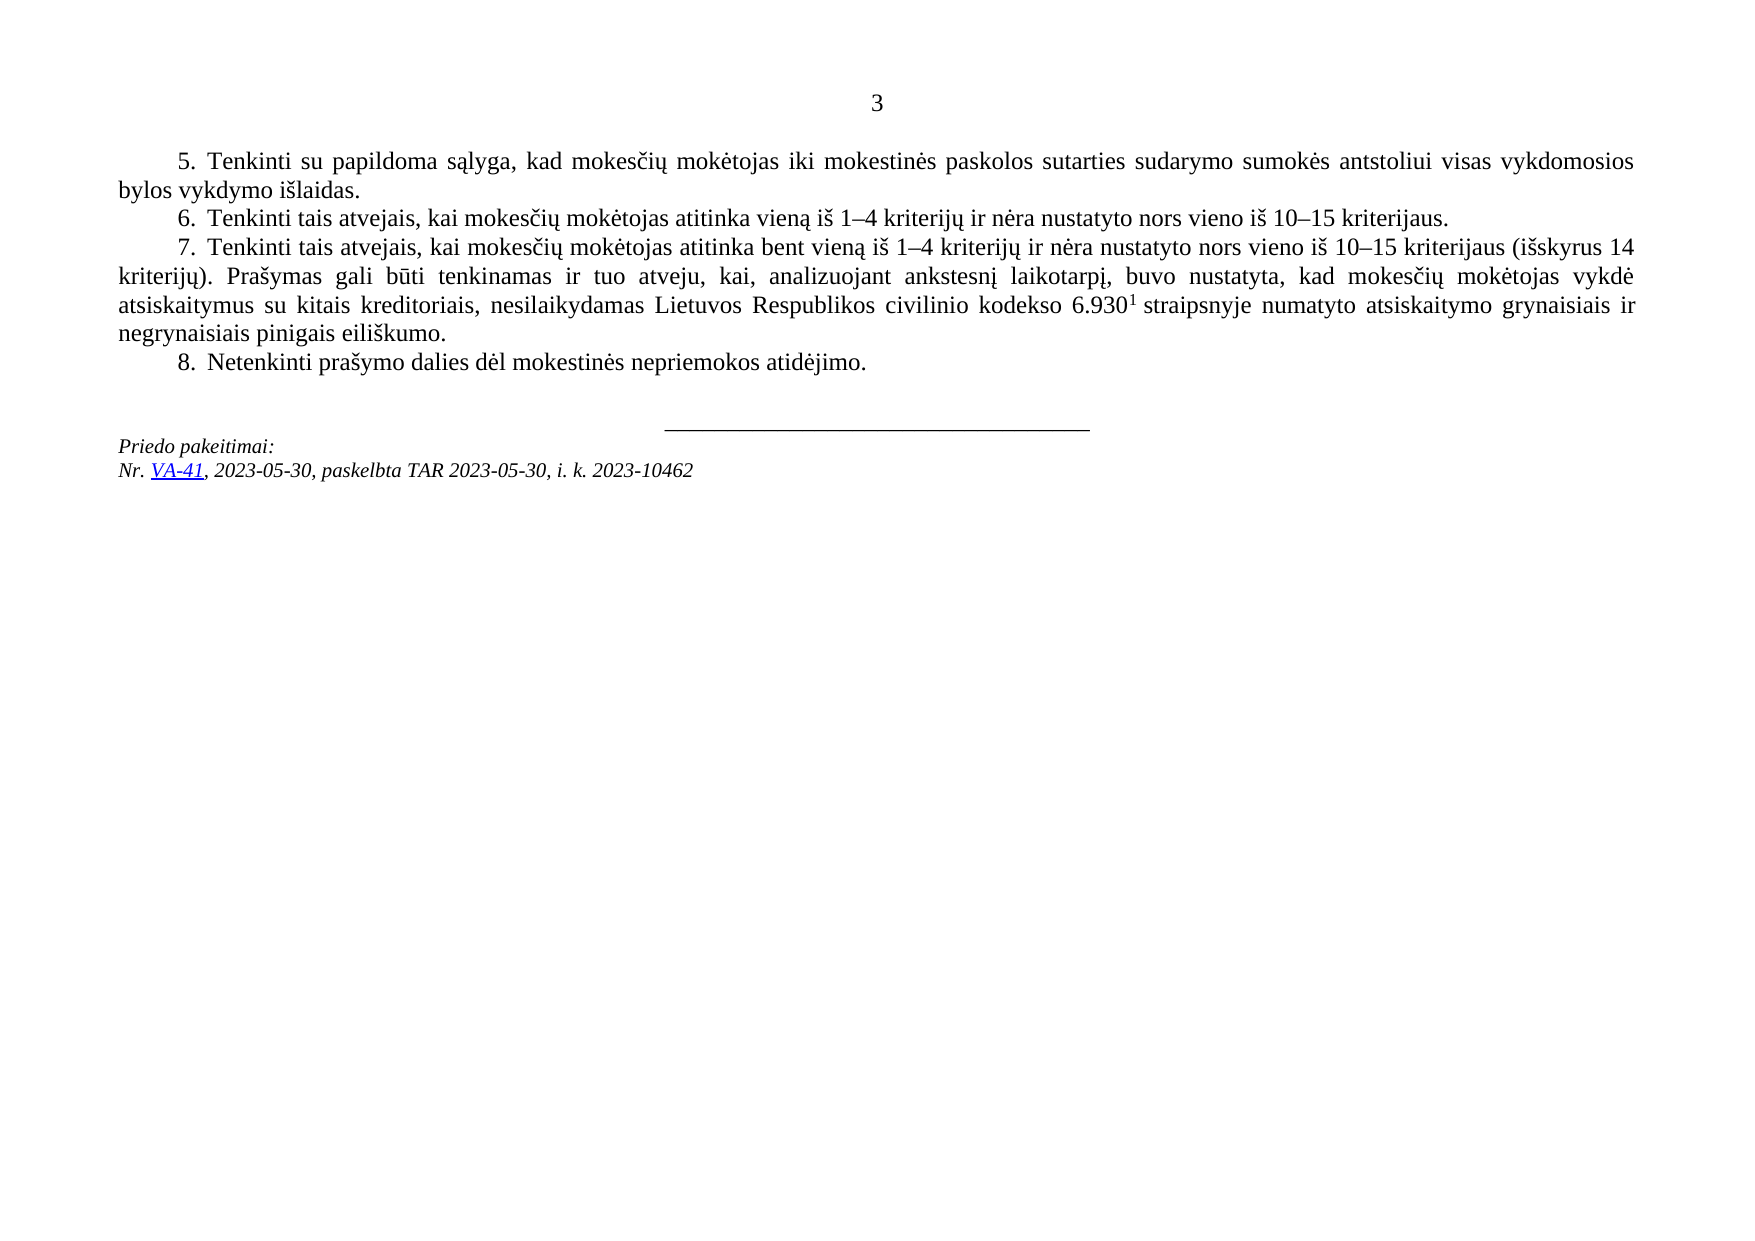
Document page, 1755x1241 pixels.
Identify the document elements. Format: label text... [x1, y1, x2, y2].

text 5. Tenkinti su papildoma sąlyga, kad mokesčių mokėtojas iki mokestinės paskolos sutarties sudarymo sumokės antstoliui visas vykdomosios bylos vykdymo išlaidas. [118, 146, 1636, 203]
text 8. Netenkinti prašymo dalies dėl mokestinės nepriemokos atidėjimo. [118, 347, 1636, 376]
text 7. Tenkinti tais atvejais, kai mokesčių mokėtojas atitinka bent vieną iš 1–4 kriterijų ir nėra nustatyto nors vieno iš 10–15 kriterijaus (išskyrus 14 kriterijų). Prašymas gali būti tenkinamas ir tuo atveju, kai, analizuojant ankstesnį laikotarpį, buvo nustatyta, kad mokesčių mokėtojas vykdė atsiskaitymus su kitais kreditoriais, nesilaikydamas Lietuvos Respublikos civilinio kodekso 6.9301 straipsnyje numatyto atsiskaitymo grynaisiais ir negrynaisiais pinigais eiliškumo. [118, 232, 1636, 347]
text Priedo pakeitimai: [118, 433, 1636, 458]
text 6. Tenkinti tais atvejais, kai mokesčių mokėtojas atitinka vieną iš 1–4 kriterijų ir nėra nustatyto nors vieno iš 10–15 kriterijaus. [118, 203, 1636, 232]
text __________________________________ [118, 405, 1636, 433]
text Nr. VA-41, 2023-05-30, paskelbta TAR 2023-05-30, i. k. 2023-10462 [118, 458, 1636, 482]
